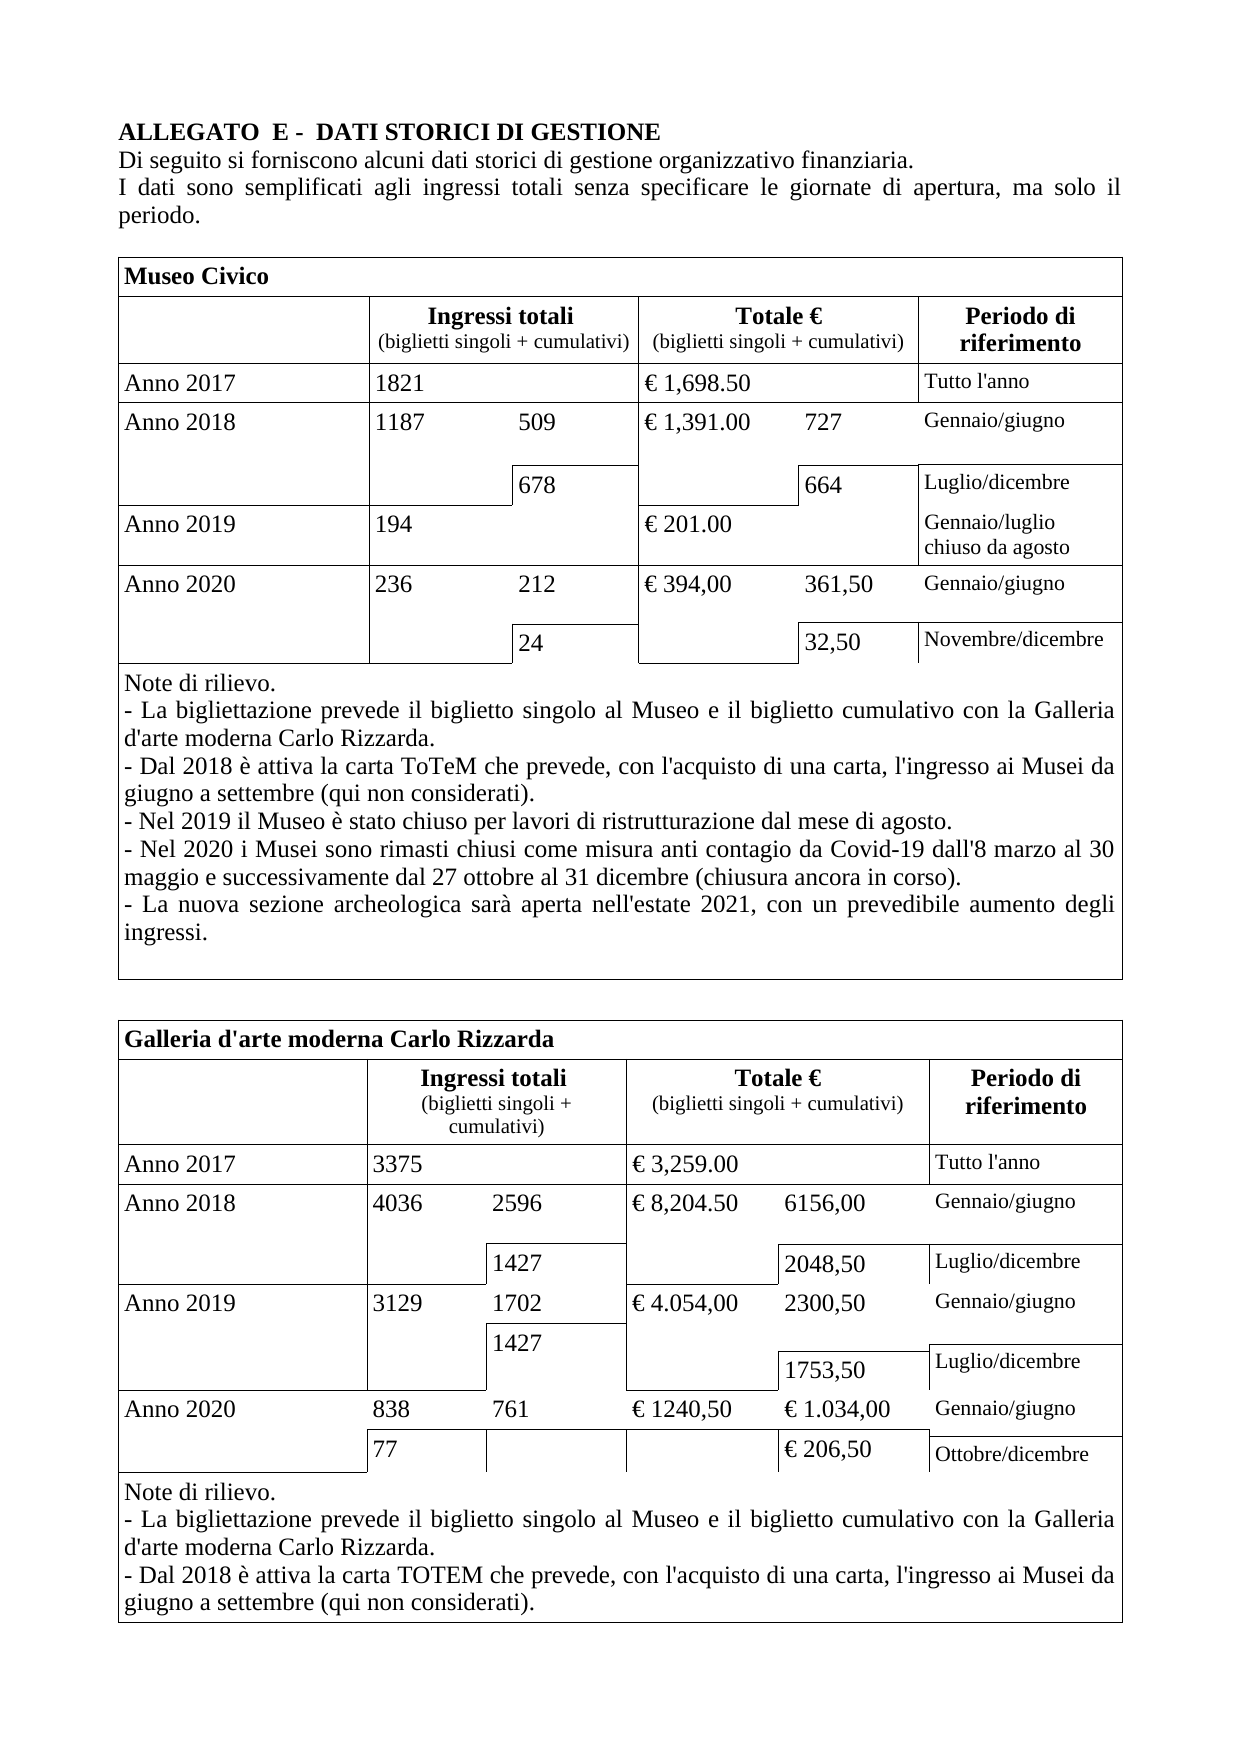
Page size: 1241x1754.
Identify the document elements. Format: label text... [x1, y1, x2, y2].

table_cell 4036 [368, 1185, 486, 1283]
table_cell Tutto l'anno [919, 364, 1122, 402]
table_cell 32,50 [799, 623, 918, 663]
table_cell 678 [513, 466, 638, 504]
table_header Museo Civico [119, 258, 1122, 296]
table_cell 77 [368, 1430, 486, 1472]
table_cell 3129 [368, 1285, 486, 1390]
text ALLEGATO E - DATI STORICI DI GESTIONE [118, 118, 1122, 146]
table_header € 1240,50 [626, 1391, 778, 1429]
table_cell € 206,50 [779, 1430, 929, 1472]
table_header 761 [486, 1390, 626, 1429]
table_cell Anno 2020 [119, 566, 369, 663]
table_cell Anno 2019 [119, 506, 369, 564]
table_header 361,50 [799, 566, 918, 622]
table_cell [119, 1060, 367, 1144]
table_header Gennaio/giugno [918, 403, 1122, 464]
table_cell 664 [799, 466, 918, 504]
table_cell 1427 [487, 1324, 626, 1390]
table_header 1702 [486, 1284, 626, 1323]
table_cell Anno 2017 [119, 364, 369, 402]
table_cell € 8.204,50 [627, 1185, 778, 1283]
table_cell € 201,00 [639, 505, 918, 564]
text I dati sono semplificati agli ingressi totali senza specificare le giornate di apertura, ma solo il periodo. [118, 173, 1122, 229]
table_cell Totale € (biglietti singoli + cumulativi) [639, 297, 918, 363]
table_cell € 1.391,00 [639, 403, 798, 504]
table_cell € 3.259,00 [627, 1145, 929, 1183]
table_cell € 4.054,00 [627, 1285, 778, 1390]
table_cell Ingressi totali (biglietti singoli + cumulativi) [370, 297, 638, 363]
table_cell [487, 1430, 626, 1472]
table_cell 1187 [370, 403, 512, 504]
table_header 212 [512, 566, 638, 623]
table_header 727 [799, 403, 918, 465]
table_cell 1427 [487, 1244, 626, 1283]
table_cell 194 [370, 505, 638, 564]
table_header Gennaio/giugno [929, 1185, 1122, 1243]
table_header Gennaio/giugno [918, 566, 1122, 622]
table_cell Anno 2020 [119, 1391, 367, 1472]
table_cell Totale € (biglietti singoli + cumulativi) [627, 1060, 929, 1144]
table_header Gennaio/giugno [929, 1284, 1122, 1344]
table_cell 1821 [370, 364, 638, 402]
table_cell Tutto l'anno [930, 1145, 1122, 1183]
table_header 838 [367, 1391, 486, 1429]
table_cell [627, 1430, 778, 1472]
table_cell 236 [370, 566, 512, 663]
table_header 2596 [486, 1185, 626, 1243]
table_cell Ottobre/dicembre [930, 1437, 1122, 1472]
table_cell € 1.698,50 [639, 364, 918, 402]
table_header 509 [512, 403, 638, 465]
text Di seguito si forniscono alcuni dati storici di gestione organizzativo finanziaria. [118, 146, 1122, 173]
table_cell Luglio/dicembre [930, 1345, 1122, 1390]
table_cell 24 [513, 625, 638, 663]
table_cell Anno 2018 [119, 1185, 367, 1283]
table_header Galleria d'arte moderna Carlo Rizzarda [119, 1021, 1122, 1059]
table_header Gennaio/giugno [929, 1390, 1122, 1436]
table_cell Ingressi totali (biglietti singoli + cumulativi) [368, 1060, 626, 1144]
table_cell Periodo di riferimento [930, 1060, 1122, 1144]
table_cell 3375 [368, 1145, 626, 1183]
table_cell [119, 297, 369, 363]
table_cell 1753,50 [779, 1352, 929, 1390]
table_cell Anno 2018 [119, 403, 369, 504]
table_cell 2048,50 [779, 1245, 929, 1283]
table_cell Anno 2019 [119, 1285, 367, 1390]
table_header 2300,50 [778, 1284, 929, 1351]
table_cell Anno 2017 [119, 1145, 367, 1183]
table_cell Note di rilievo. - La bigliettazione prevede il biglietto singolo al Museo e il biglietto cumulativo con la Galleria d'arte moderna Carlo Rizzarda. - Dal 2018 è attiva la carta TOTEM che prevede, con l'acquisto di una carta, l'ingresso ai Musei da giugno a settembre (qui non considerati). [119, 1472, 1122, 1622]
table_header 6156,00 [778, 1185, 929, 1244]
table_cell Luglio/dicembre [930, 1245, 1122, 1283]
table_cell Note di rilievo. - La bigliettazione prevede il biglietto singolo al Museo e il biglietto cumulativo con la Galleria d'arte moderna Carlo Rizzarda. - Dal 2018 è attiva la carta ToTeM che prevede, con l'acquisto di una carta, l'ingresso ai Musei da giugno a settembre (qui non considerati). - Nel 2019 il Museo è stato chiuso per lavori di ristrutturazione dal mese di agosto. - Nel 2020 i Musei sono rimasti chiusi come misura anti contagio da Covid-19 dall'8 marzo al 30 maggio e successivamente dal 27 ottobre al 31 dicembre (chiusura ancora in corso). - La nuova sezione archeologica sarà aperta nell'estate 2021, con un prevedibile aumento degli ingressi. [119, 663, 1122, 979]
table_header € 1.034,00 [778, 1390, 929, 1429]
table_cell Novembre/dicembre [919, 623, 1122, 663]
table_cell Periodo di riferimento [919, 297, 1122, 363]
table_cell € 394,00 [639, 566, 798, 663]
table_cell Luglio/dicembre [919, 465, 1122, 504]
table_cell Gennaio/luglio chiuso da agosto [919, 505, 1122, 564]
